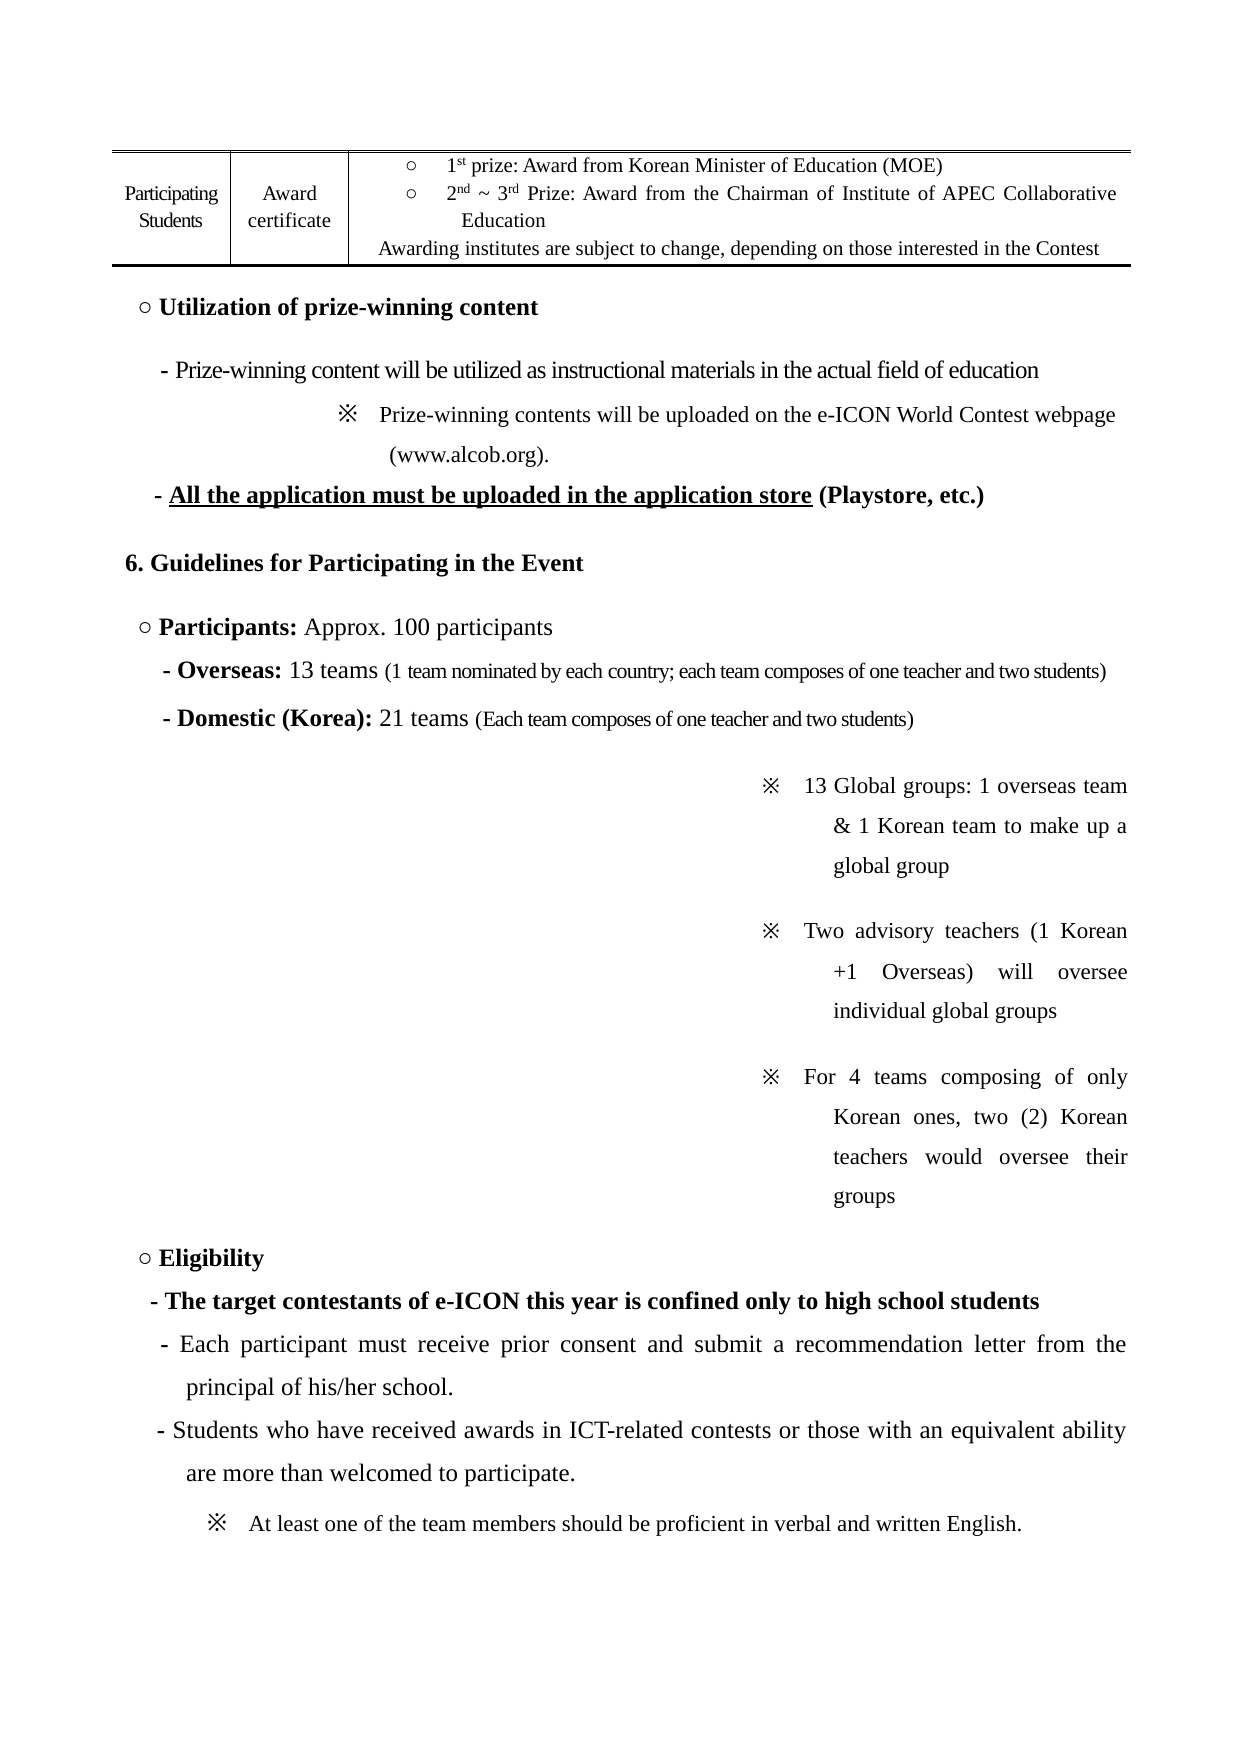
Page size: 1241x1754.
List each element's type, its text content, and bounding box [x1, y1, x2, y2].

list At least one of the team members should be proficient in verbal and written English. [207, 1508, 1128, 1536]
list Two advisory teachers (1 Korean +1 Overseas) will oversee individual global groups [762, 916, 1128, 1024]
text ○ Utilization of prize-winning content [112, 292, 1128, 320]
text ○ Participants: Approx. 100 participants [112, 612, 1128, 641]
list 13 Global groups: 1 overseas team & 1 Korean team to make up a global group [762, 771, 1128, 878]
text - All the application must be uploaded in the application store (Playstore, etc.) [154, 480, 1128, 509]
text - Prize-winning content will be utilized as instructional materials in the actual field of education [123, 356, 1128, 384]
table_cell 1st prize: Award from Korean Minister of Education (MOE) 2nd ~ 3rd Prize: Award from the Chairman of Institute of APEC Collaborative Education Awarding institutes are subject to change, depending on those interested in the Contest [349, 153, 1131, 263]
text - Overseas: 13 teams (1 team nominated by each country; each team composes of one teacher and two students) [112, 655, 1128, 684]
table_cell Award certificate [231, 153, 348, 263]
text - Students who have received awards in ICT-related contests or those with an equivalent ability are more than welcomed to participate. [157, 1415, 1128, 1487]
text 6. Guidelines for Participating in the Event [112, 548, 1128, 577]
list Prize-winning contents will be uploaded on the e-ICON World Contest webpage (www.alcob.org). [337, 399, 1128, 467]
table_cell Participating Students [112, 153, 230, 263]
text - Domestic (Korea): 21 teams (Each team composes of one teacher and two students) [112, 703, 1128, 731]
text - Each participant must receive prior consent and submit a recommendation letter from the principal of his/her school. [160, 1329, 1128, 1401]
text - The target contestants of e-ICON this year is confined only to high school students [112, 1286, 1128, 1314]
list For 4 teams composing of only Korean ones, two (2) Korean teachers would oversee their groups [762, 1062, 1128, 1209]
text ○ Eligibility [112, 1243, 1128, 1271]
